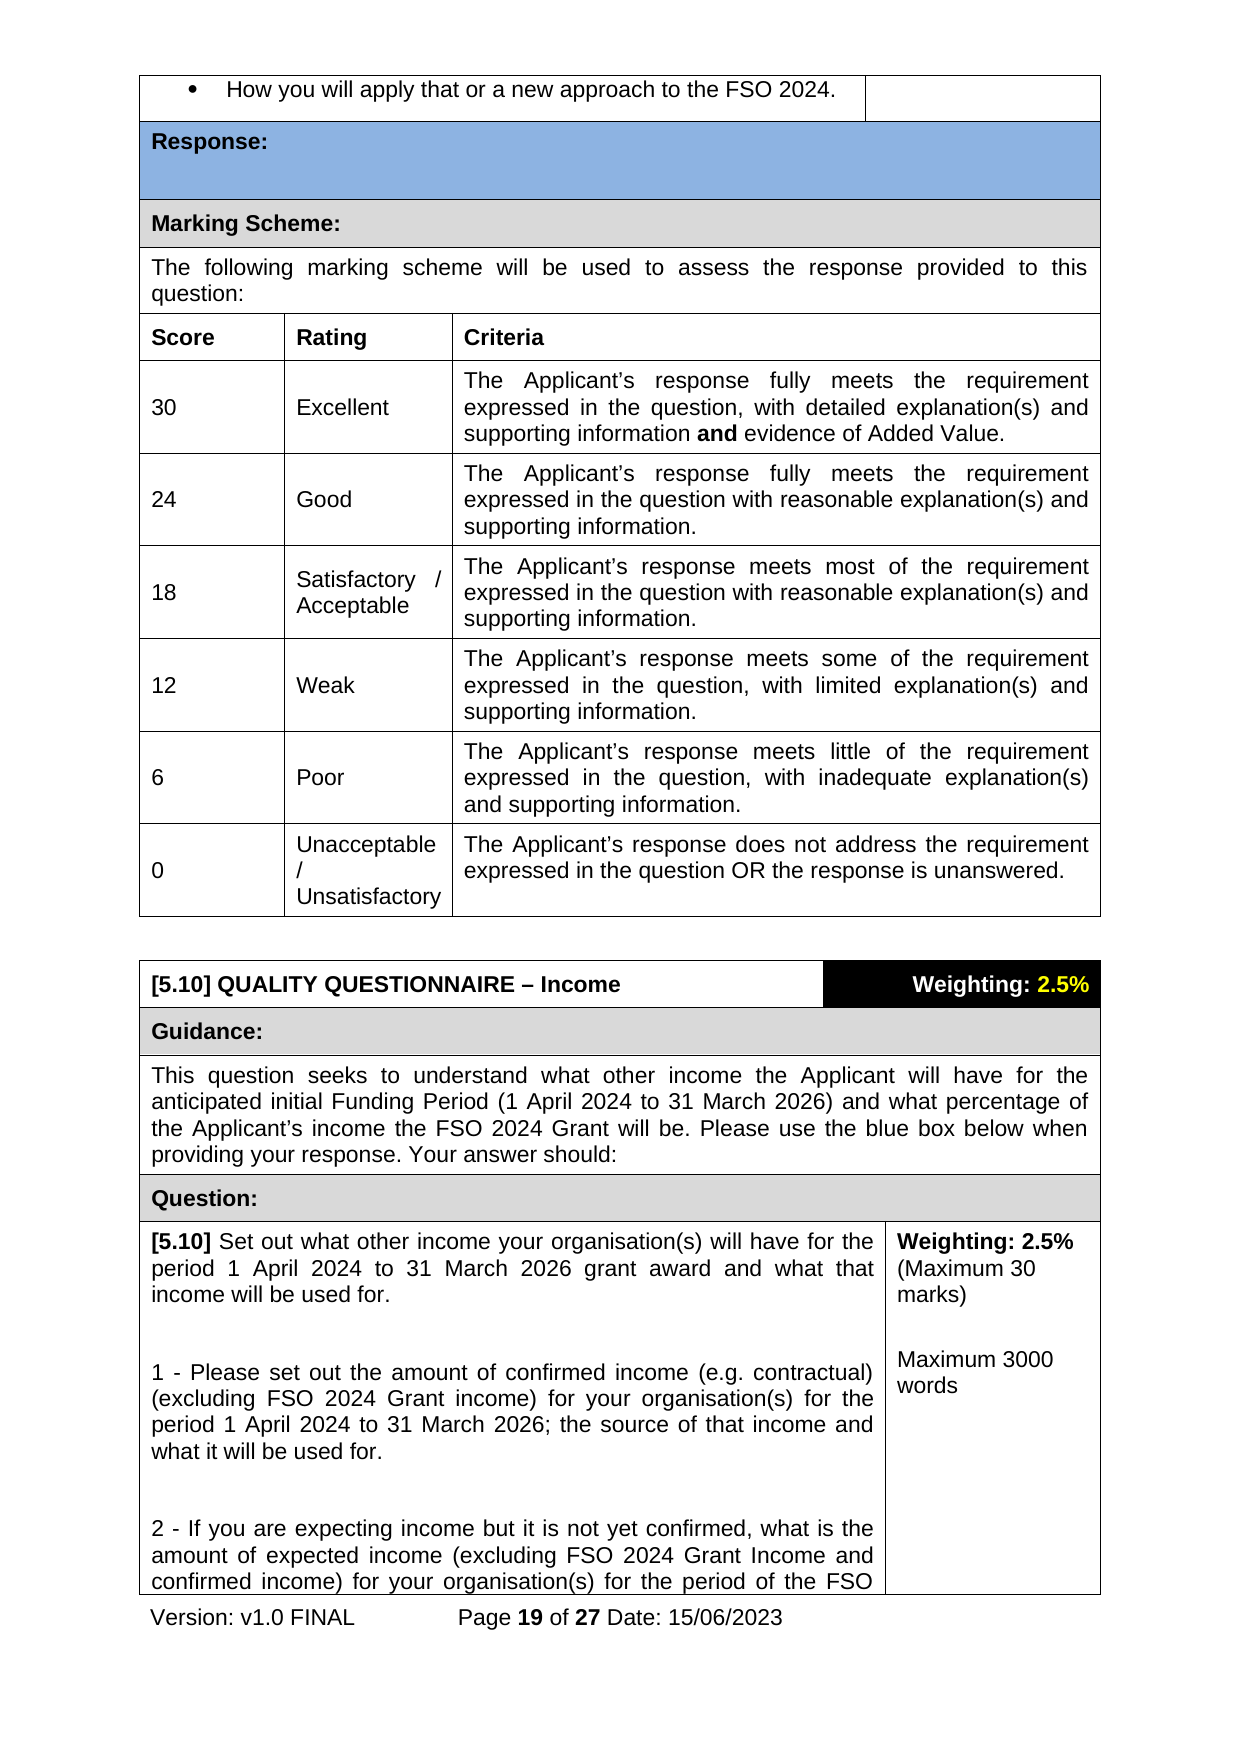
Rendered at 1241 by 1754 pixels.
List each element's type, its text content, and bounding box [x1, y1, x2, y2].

table_cell The Applicant’s response meets most of the requirement expressed in the question with reasonable explanation(s) and supporting information. [453, 546, 1100, 638]
table_cell This question seeks to understand what other income the Applicant will have for the anticipated initial Funding Period (1 April 2024 to 31 March 2026) and what percentage of the Applicant’s income the FSO 2024 Grant will be. Please use the blue box below when providing your response. Your answer should: [140, 1056, 1100, 1173]
table_cell Unacceptable / Unsatisfactory [285, 824, 452, 916]
table_cell Satisfactory / Acceptable [285, 546, 452, 638]
table_cell The Applicant’s response does not address the requirement expressed in the question OR the response is unanswered. [453, 824, 1100, 916]
table_cell Guidance: [140, 1008, 1100, 1054]
table_cell Poor [285, 732, 452, 823]
table_cell [866, 76, 1100, 121]
table_cell Good [285, 454, 452, 545]
table_cell Marking Scheme: [140, 200, 1100, 247]
table_cell [5.9] Describe in detail your current approach to diversity, equality and inclusion (in-line with section 32 of the Code of Conduct for Recipients of Government General Grants contained within the Grant Funding Agreement at paragraph 32) and how you will apply that or a new approach to FSO 2024. Please include any relevant case studies / additional information to evidence how your approach to diversity, equality and inclusion for the FSO 2024 will be effective to support your response to each of the bullet points below. At a minimum your response should include a description of: Your current approach to diversity, equality and inclusion; and How you will apply that or a new approach to the FSO 2024. [140, 76, 865, 121]
table_cell 0 [140, 824, 284, 916]
table_cell Weighting: 2.5% (Maximum 30 marks) Maximum 3000 words [886, 1222, 1100, 1594]
table_cell The Applicant’s response fully meets the requirement expressed in the question, with detailed explanation(s) and supporting information and evidence of Added Value. [453, 361, 1100, 453]
table_cell Criteria [453, 314, 1100, 360]
table_header [5.10] QUALITY QUESTIONNAIRE – Income [140, 961, 823, 1007]
table_cell Question: [140, 1175, 1100, 1221]
table_cell The Applicant’s response meets some of the requirement expressed in the question, with limited explanation(s) and supporting information. [453, 639, 1100, 731]
table_cell Response: [140, 122, 1100, 199]
table_cell 18 [140, 546, 284, 638]
table_cell Score [140, 314, 284, 360]
table_header Weighting: 2.5% [824, 961, 1100, 1007]
table_cell The Applicant’s response fully meets the requirement expressed in the question with reasonable explanation(s) and supporting information. [453, 454, 1100, 545]
table_cell 6 [140, 732, 284, 823]
table_cell [5.10] Set out what other income your organisation(s) will have for the period 1 April 2024 to 31 March 2026 grant award and what that income will be used for. 1 - Please set out the amount of confirmed income (e.g. contractual) (excluding FSO 2024 Grant income) for your organisation(s) for the period 1 April 2024 to 31 March 2026; the source of that income and what it will be used for. 2 - If you are expecting income but it is not yet confirmed, what is the amount of expected income (excluding FSO 2024 Grant Income and confirmed income) for your organisation(s) for the period of the FSO [140, 1222, 885, 1594]
table_cell Rating [285, 314, 452, 360]
table_cell The Applicant’s response meets little of the requirement expressed in the question, with inadequate explanation(s) and supporting information. [453, 732, 1100, 823]
table_cell 30 [140, 361, 284, 453]
table_cell Excellent [285, 361, 452, 453]
table_cell 24 [140, 454, 284, 545]
table_cell The following marking scheme will be used to assess the response provided to this question: [140, 248, 1100, 313]
table_cell Weak [285, 639, 452, 731]
table_cell 12 [140, 639, 284, 731]
